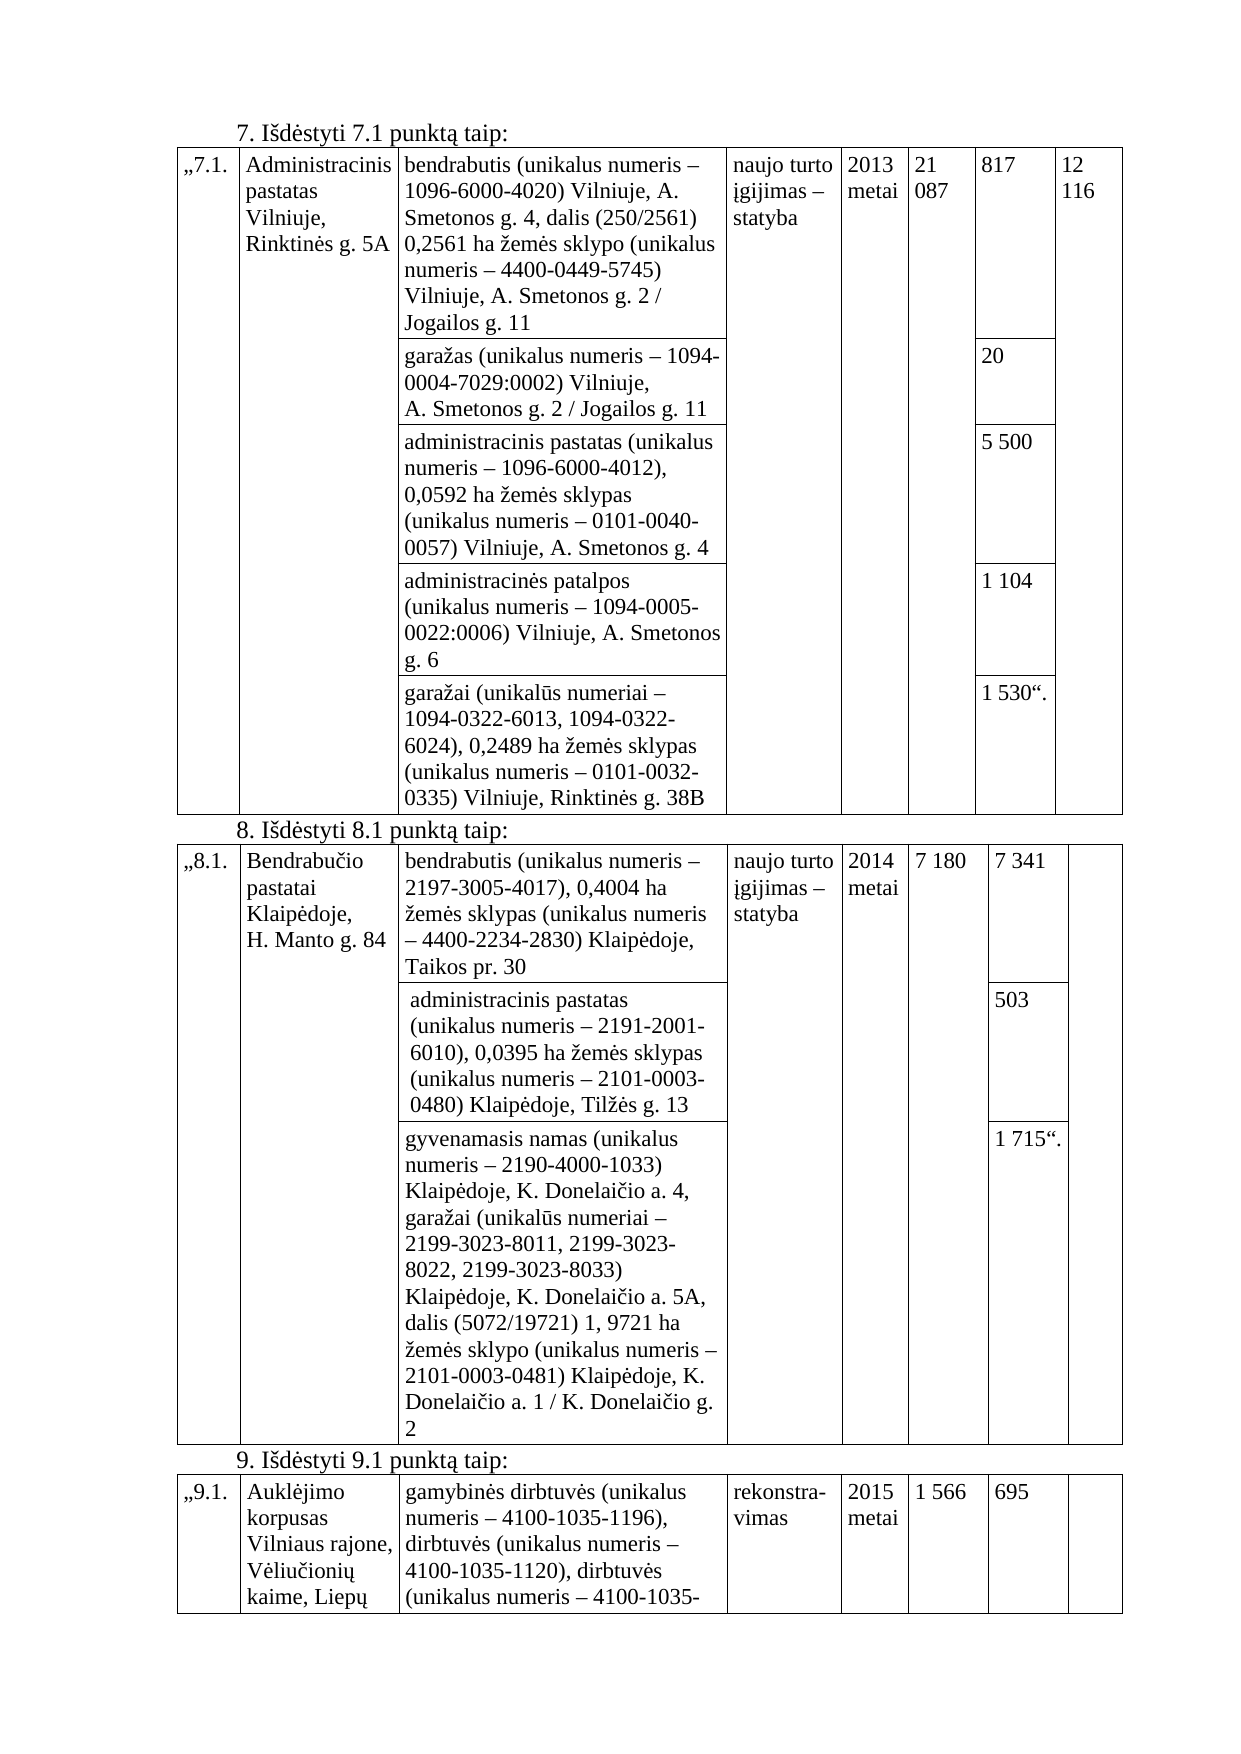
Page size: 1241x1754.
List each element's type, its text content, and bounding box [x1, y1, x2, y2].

table_cell 1 715“. [989, 1122, 1068, 1444]
text 9. Išdėstyti 9.1 punktą taip: [177, 1445, 1122, 1474]
table_header 21 087 [909, 148, 975, 814]
table_header Auklėjimo korpusas Vilniaus rajone, Vėliučionių kaime, Liepų [241, 1475, 399, 1612]
table_header [1069, 845, 1122, 982]
table_header „9.1. [178, 1475, 240, 1612]
table_header Bendrabučio pastatai Klaipėdoje, H. Manto g. 84 [241, 845, 398, 1444]
table_header „8.1. [178, 845, 240, 1444]
table_header 12 116 [1056, 148, 1122, 814]
table_cell administracinis pastatas (unikalus numeris – 1096-6000-4012), 0,0592 ha žemės sklypas (unikalus numeris – 0101-0040-0057) Vilniuje, A. Smetonos g. 4 [399, 425, 726, 563]
table_header [1069, 1475, 1122, 1612]
table_header „7.1. [178, 148, 239, 814]
table_header 2014 metai [843, 845, 908, 1444]
table_cell administracinės patalpos (unikalus numeris – 1094-0005-0022:0006) Vilniuje, A. Smetonos g. 6 [399, 564, 726, 675]
table_cell 503 [989, 983, 1068, 1121]
table_header 695 [989, 1475, 1068, 1612]
table_cell garažas (unikalus numeris – 1094-0004-7029:0002) Vilniuje, A. Smetonos g. 2 / Jogailos g. 11 [399, 339, 726, 424]
table_cell 1 104 [976, 564, 1055, 675]
table_header rekonstra-vimas [728, 1475, 841, 1612]
table_header bendrabutis (unikalus numeris – 2197-3005-4017), 0,4004 ha žemės sklypas (unikalus numeris – 4400-2234-2830) Klaipėdoje, Taikos pr. 30 [399, 845, 727, 982]
table_cell [1069, 982, 1122, 1444]
table_cell administracinis pastatas (unikalus numeris – 2191-2001-6010), 0,0395 ha žemės sklypas (unikalus numeris – 2101-0003-0480) Klaipėdoje, Tilžės g. 13 [399, 983, 727, 1121]
table_cell 1 530“. [976, 676, 1055, 814]
table_header Administracinis pastatas Vilniuje, Rinktinės g. 5A [240, 148, 398, 814]
table_header bendrabutis (unikalus numeris – 1096-6000-4020) Vilniuje, A. Smetonos g. 4, dalis (250/2561) 0,2561 ha žemės sklypo (unikalus numeris – 4400-0449-5745) Vilniuje, A. Smetonos g. 2 / Jogailos g. 11 [399, 148, 726, 338]
table_cell 5 500 [976, 425, 1055, 563]
text 7. Išdėstyti 7.1 punktą taip: [177, 118, 1122, 147]
text 8. Išdėstyti 8.1 punktą taip: [177, 815, 1122, 843]
table_header 7 341 [989, 845, 1068, 982]
table_header naujo turto įgijimas – statyba [727, 148, 841, 814]
table_header 817 [976, 148, 1055, 338]
table_cell garažai (unikalūs numeriai – 1094-0322-6013, 1094-0322-6024), 0,2489 ha žemės sklypas (unikalus numeris – 0101-0032-0335) Vilniuje, Rinktinės g. 38B [399, 676, 726, 814]
table_header naujo turto įgijimas – statyba [728, 845, 842, 1444]
table_header 7 180 [909, 845, 988, 1444]
table_header 1 566 [909, 1475, 988, 1612]
table_cell 20 [976, 339, 1055, 424]
table_cell gyvenamasis namas (unikalus numeris – 2190-4000-1033) Klaipėdoje, K. Donelaičio a. 4, garažai (unikalūs numeriai – 2199-3023-8011, 2199-3023-8022, 2199-3023-8033) Klaipėdoje, K. Donelaičio a. 5A, dalis (5072/19721) 1, 9721 ha žemės sklypo (unikalus numeris – 2101-0003-0481) Klaipėdoje, K. Donelaičio a. 1 / K. Donelaičio g. 2 [399, 1122, 727, 1444]
table_header 2013 metai [842, 148, 908, 814]
table_header 2015 metai [842, 1475, 908, 1612]
table_header gamybinės dirbtuvės (unikalus numeris – 4100-1035-1196), dirbtuvės (unikalus numeris – 4100-1035-1120), dirbtuvės (unikalus numeris – 4100-1035- [400, 1475, 727, 1612]
